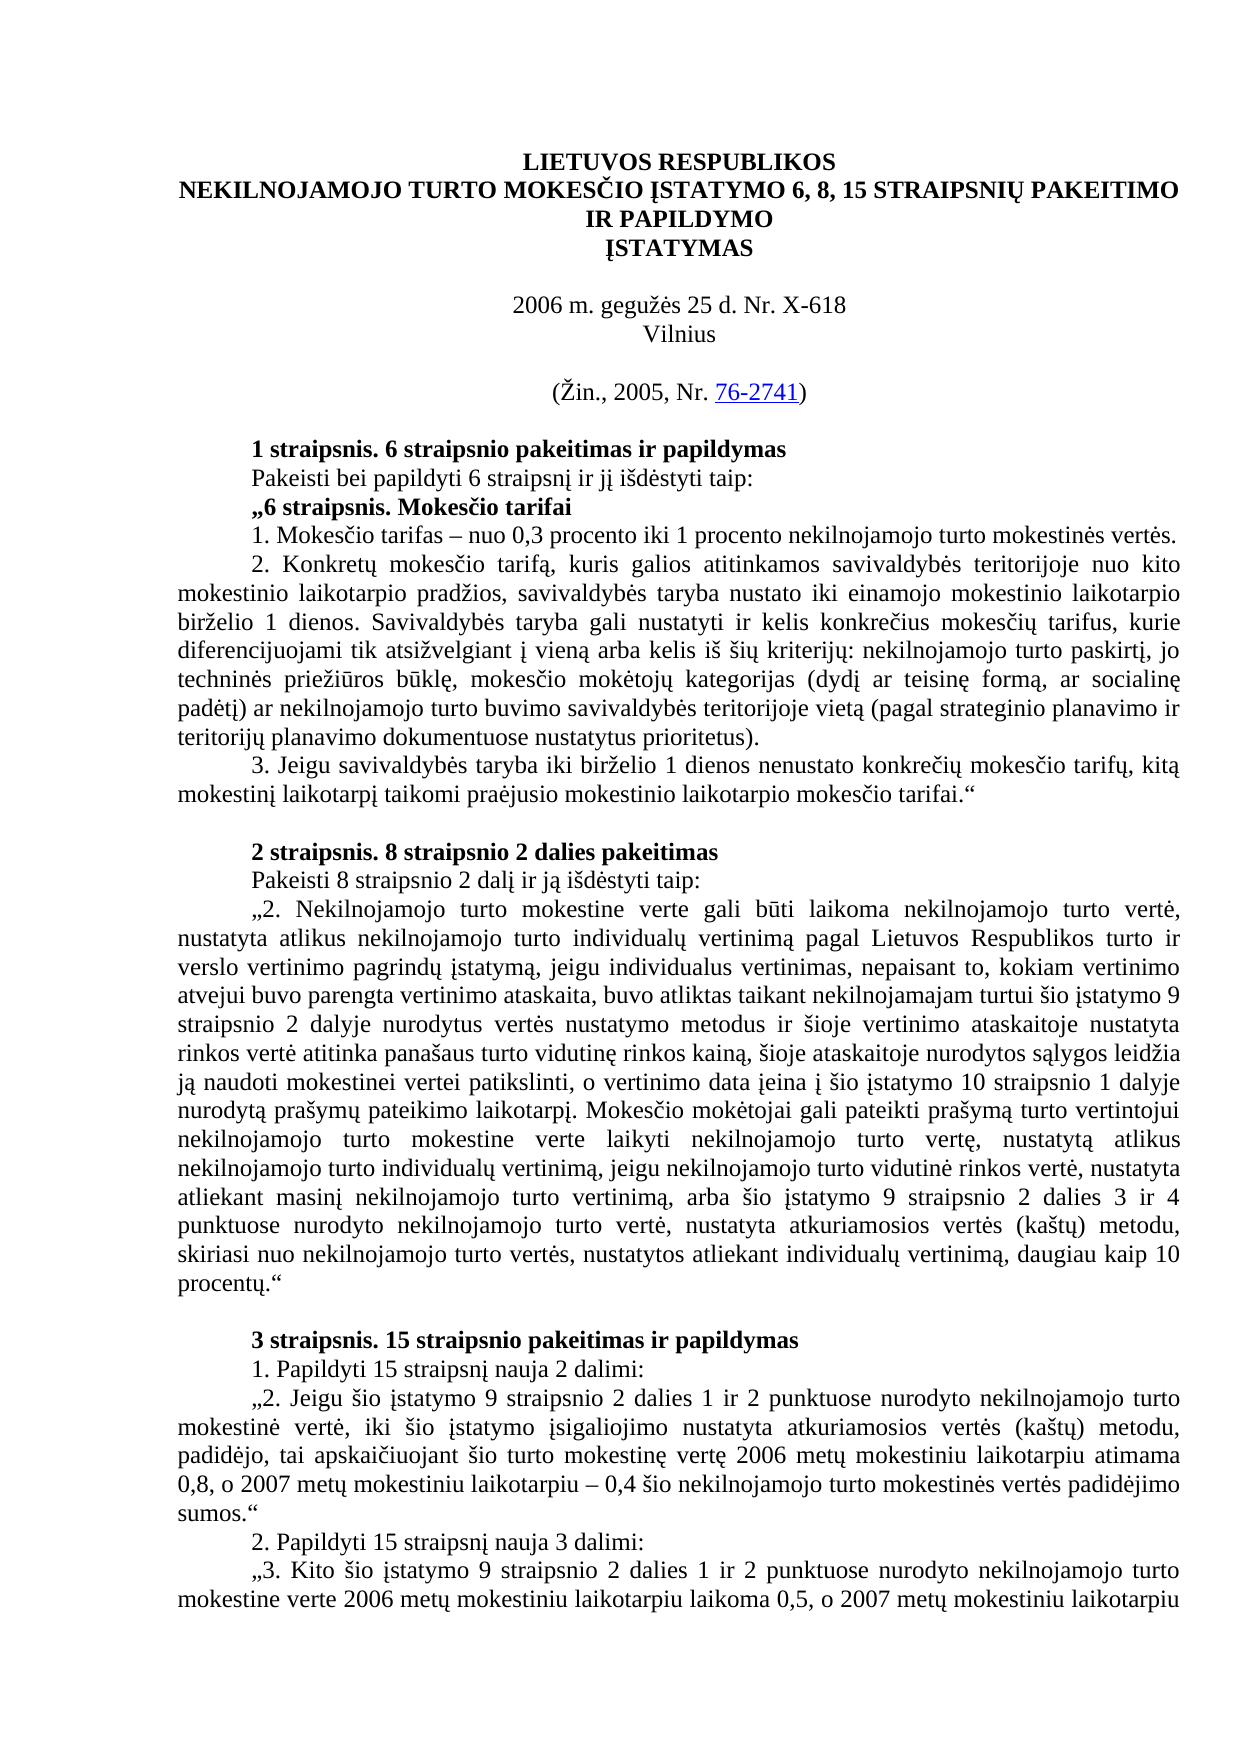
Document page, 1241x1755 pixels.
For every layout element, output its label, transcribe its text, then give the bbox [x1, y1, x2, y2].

text Pakeisti bei papildyti 6 straipsnį ir jį išdėstyti taip: [177, 463, 1181, 492]
text „2. Jeigu šio įstatymo 9 straipsnio 2 dalies 1 ir 2 punktuose nurodyto nekilnojamojo turto mokestinė vertė, iki šio įstatymo įsigaliojimo nustatyta atkuriamosios vertės (kaštų) metodu, padidėjo, tai apskaičiuojant šio turto mokestinę vertę 2006 metų mokestiniu laikotarpiu atimama 0,8, o 2007 metų mokestiniu laikotarpiu – 0,4 šio nekilnojamojo turto mokestinės vertės padidėjimo sumos.“ [177, 1383, 1181, 1527]
text „3. Kito šio įstatymo 9 straipsnio 2 dalies 1 ir 2 punktuose nurodyto nekilnojamojo turto mokestine verte 2006 metų mokestiniu laikotarpiu laikoma 0,5, o 2007 metų mokestiniu laikotarpiu [177, 1556, 1181, 1613]
text 2. Konkretų mokesčio tarifą, kuris galios atitinkamos savivaldybės teritorijoje nuo kito mokestinio laikotarpio pradžios, savivaldybės taryba nustato iki einamojo mokestinio laikotarpio birželio 1 dienos. Savivaldybės taryba gali nustatyti ir kelis konkrečius mokesčių tarifus, kurie diferencijuojami tik atsižvelgiant į vieną arba kelis iš šių kriterijų: nekilnojamojo turto paskirtį, jo techninės priežiūros būklę, mokesčio mokėtojų kategorijas (dydį ar teisinę formą, ar socialinę padėtį) ar nekilnojamojo turto buvimo savivaldybės teritorijoje vietą (pagal strateginio planavimo ir teritorijų planavimo dokumentuose nustatytus prioritetus). [177, 549, 1181, 751]
text LIETUVOS RESPUBLIKOS [177, 147, 1181, 176]
text „6 straipsnis. Mokesčio tarifai [177, 492, 1181, 521]
text 1. Papildyti 15 straipsnį nauja 2 dalimi: [177, 1354, 1181, 1383]
text 2. Papildyti 15 straipsnį nauja 3 dalimi: [177, 1527, 1181, 1556]
text Pakeisti 8 straipsnio 2 dalį ir ją išdėstyti taip: [177, 866, 1181, 894]
text Vilnius [177, 319, 1181, 348]
text 1. Mokesčio tarifas – nuo 0,3 procento iki 1 procento nekilnojamojo turto mokestinės vertės. [177, 521, 1181, 549]
text NEKILNOJAMOJO TURTO MOKESČIO ĮSTATYMO 6, 8, 15 STRAIPSNIŲ PAKEITIMO IR PAPILDYMO [177, 176, 1181, 233]
text 2 straipsnis. 8 straipsnio 2 dalies pakeitimas [177, 837, 1181, 866]
text ĮSTATYMAS [177, 233, 1181, 262]
text 3 straipsnis. 15 straipsnio pakeitimas ir papildymas [177, 1326, 1181, 1354]
text „2. Nekilnojamojo turto mokestine verte gali būti laikoma nekilnojamojo turto vertė, nustatyta atlikus nekilnojamojo turto individualų vertinimą pagal Lietuvos Respublikos turto ir verslo vertinimo pagrindų įstatymą, jeigu individualus vertinimas, nepaisant to, kokiam vertinimo atvejui buvo parengta vertinimo ataskaita, buvo atliktas taikant nekilnojamajam turtui šio įstatymo 9 straipsnio 2 dalyje nurodytus vertės nustatymo metodus ir šioje vertinimo ataskaitoje nustatyta rinkos vertė atitinka panašaus turto vidutinę rinkos kainą, šioje ataskaitoje nurodytos sąlygos leidžia ją naudoti mokestinei vertei patikslinti, o vertinimo data įeina į šio įstatymo 10 straipsnio 1 dalyje nurodytą prašymų pateikimo laikotarpį. Mokesčio mokėtojai gali pateikti prašymą turto vertintojui nekilnojamojo turto mokestine verte laikyti nekilnojamojo turto vertę, nustatytą atlikus nekilnojamojo turto individualų vertinimą, jeigu nekilnojamojo turto vidutinė rinkos vertė, nustatyta atliekant masinį nekilnojamojo turto vertinimą, arba šio įstatymo 9 straipsnio 2 dalies 3 ir 4 punktuose nurodyto nekilnojamojo turto vertė, nustatyta atkuriamosios vertės (kaštų) metodu, skiriasi nuo nekilnojamojo turto vertės, nustatytos atliekant individualų vertinimą, daugiau kaip 10 procentų.“ [177, 894, 1181, 1297]
text (Žin., 2005, Nr. 76-2741) [177, 377, 1181, 406]
text 2006 m. gegužės 25 d. Nr. X-618 [177, 291, 1181, 319]
text 3. Jeigu savivaldybės taryba iki birželio 1 dienos nenustato konkrečių mokesčio tarifų, kitą mokestinį laikotarpį taikomi praėjusio mokestinio laikotarpio mokesčio tarifai.“ [177, 751, 1181, 808]
text 1 straipsnis. 6 straipsnio pakeitimas ir papildymas [177, 434, 1181, 463]
